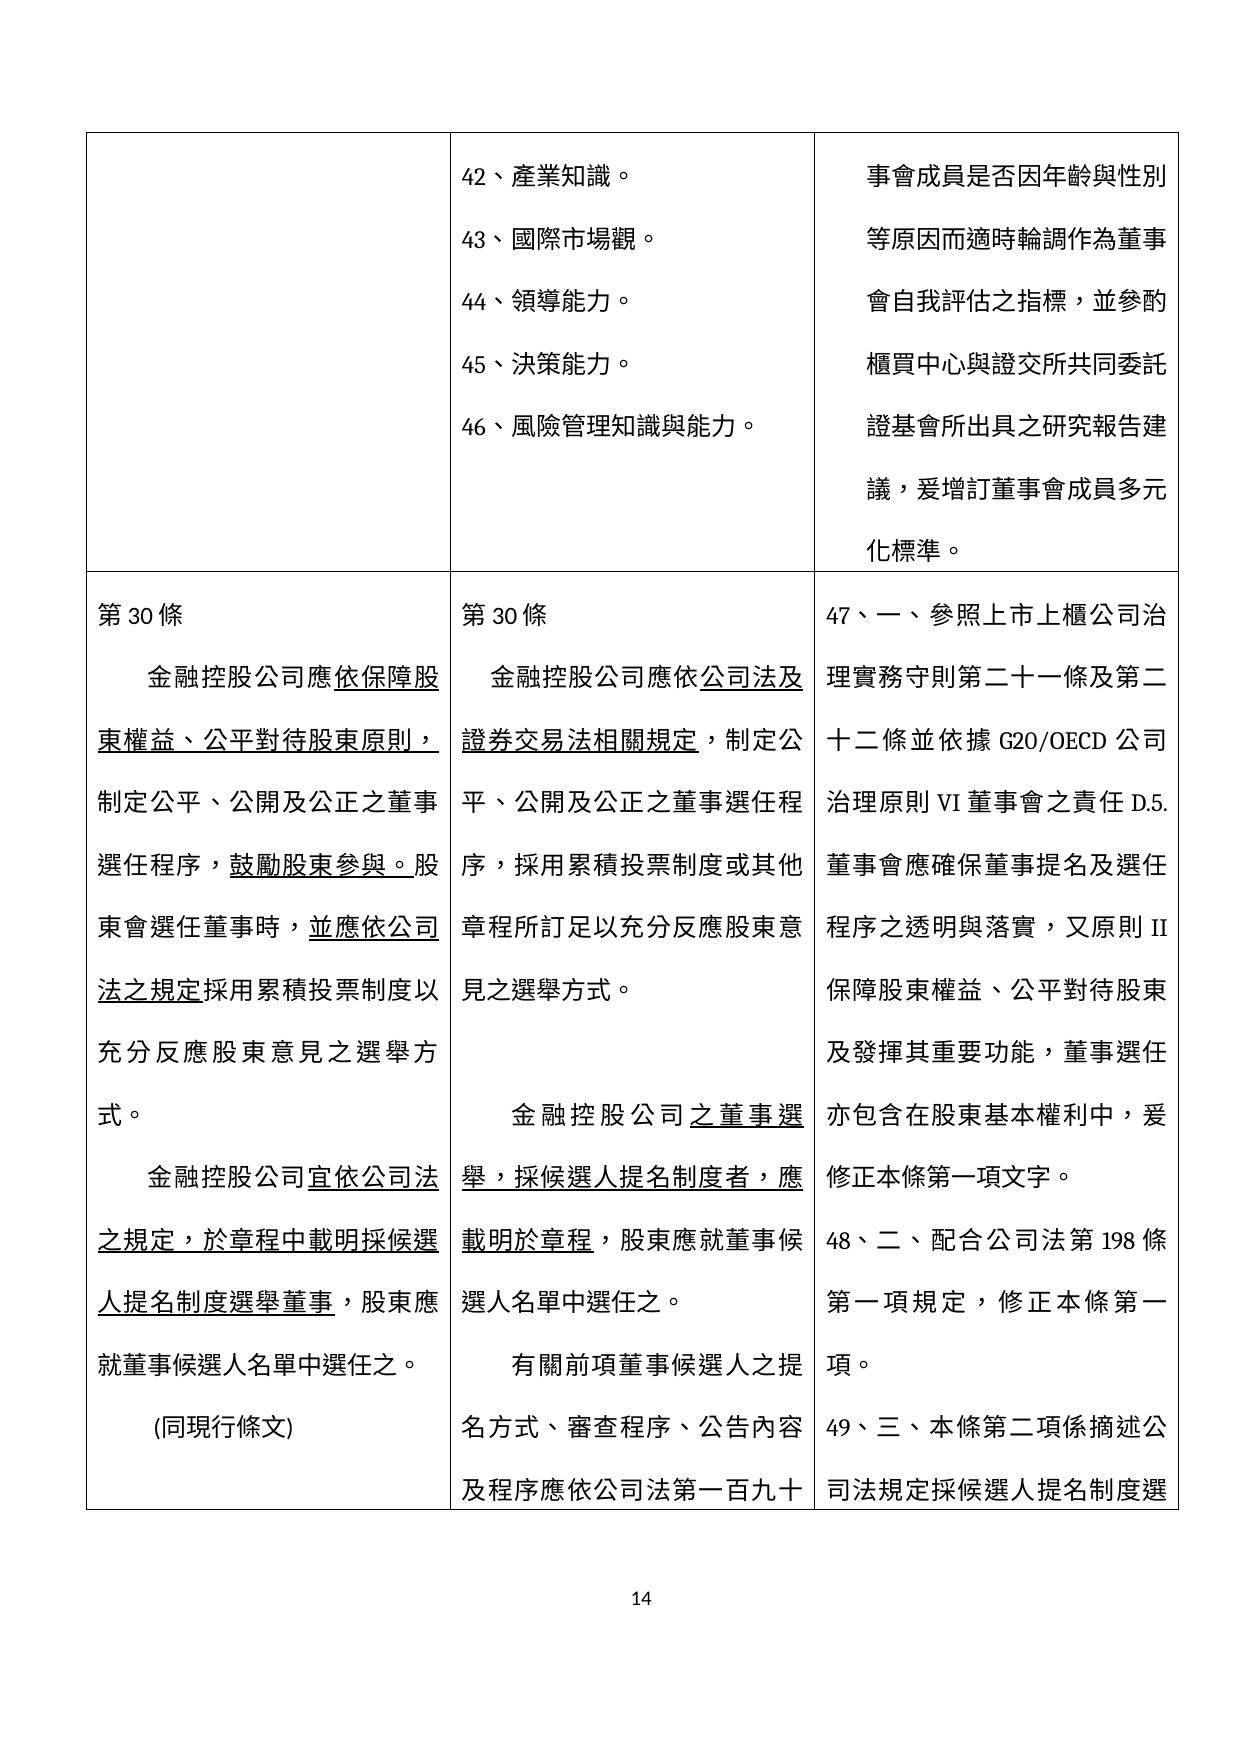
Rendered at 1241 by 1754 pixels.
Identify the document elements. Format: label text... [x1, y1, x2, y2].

table_cell 一、參照上市上櫃公司治理實務守則第二十一條及第二十二條並依據G20/OECD公司治理原則VI董事會之責任D.5.董事會應確保董事提名及選任程序之透明與落實，又原則II保障股東權益、公平對待股東及發揮其重要功能，董事選任亦包含在股東基本權利中，爰修正本條第一項文字。 二、配合公司法第198條第一項規定，修正本條第一項。 三、本條第二項係摘述公司法規定採候選人提名制度選 [815, 572, 1178, 1509]
table_cell [87, 133, 450, 571]
table_cell 第30條 金融控股公司應依保障股東權益、公平對待股東原則，制定公平、公開及公正之董事選任程序，鼓勵股東參與。股東會選任董事時，並應依公司法之規定採用累積投票制度以充分反應股東意見之選舉方式。 金融控股公司宜依公司法之規定，於章程中載明採候選人提名制度選舉董事，股東應就董事候選人名單中選任之。 (同現行條文) [87, 572, 450, 1509]
table_cell 第30條 金融控股公司應依公司法及證券交易法相關規定，制定公平、公開及公正之董事選任程序，採用累積投票制度或其他章程所訂足以充分反應股東意見之選舉方式。 金融控股公司之董事選舉，採候選人提名制度者，應載明於章程，股東應就董事候選人名單中選任之。 有關前項董事候選人之提名方式、審查程序、公告內容及程序應依公司法第一百九十 [451, 572, 814, 1509]
table_cell 第29條 金融控股公司之董事會結構，應就公司經營發展規模及其主要股東持股情形，衡酌實務運作需要，決定五人以上之適當董事席次。 (本項新增) 董事宜普遍具備執行職務所必須之知識、技能及素養。為達到公司治理之理想目標，董事會整體宜具備之能力如下： 營運判斷能力。 會計及財務分析能力。 經營管理能力（包括對子公司之經營管理）。 危機處理能力。 產業知識。 國際市場觀。 領導能力。 決策能力。 風險管理知識與能力。 [451, 133, 814, 571]
table_cell 事會成員是否因年齡與性別等原因而適時輪調作為董事會自我評估之指標，並參酌櫃買中心與證交所共同委託證基會所出具之研究報告建議，爰增訂董事會成員多元化標準。 [815, 133, 1178, 571]
